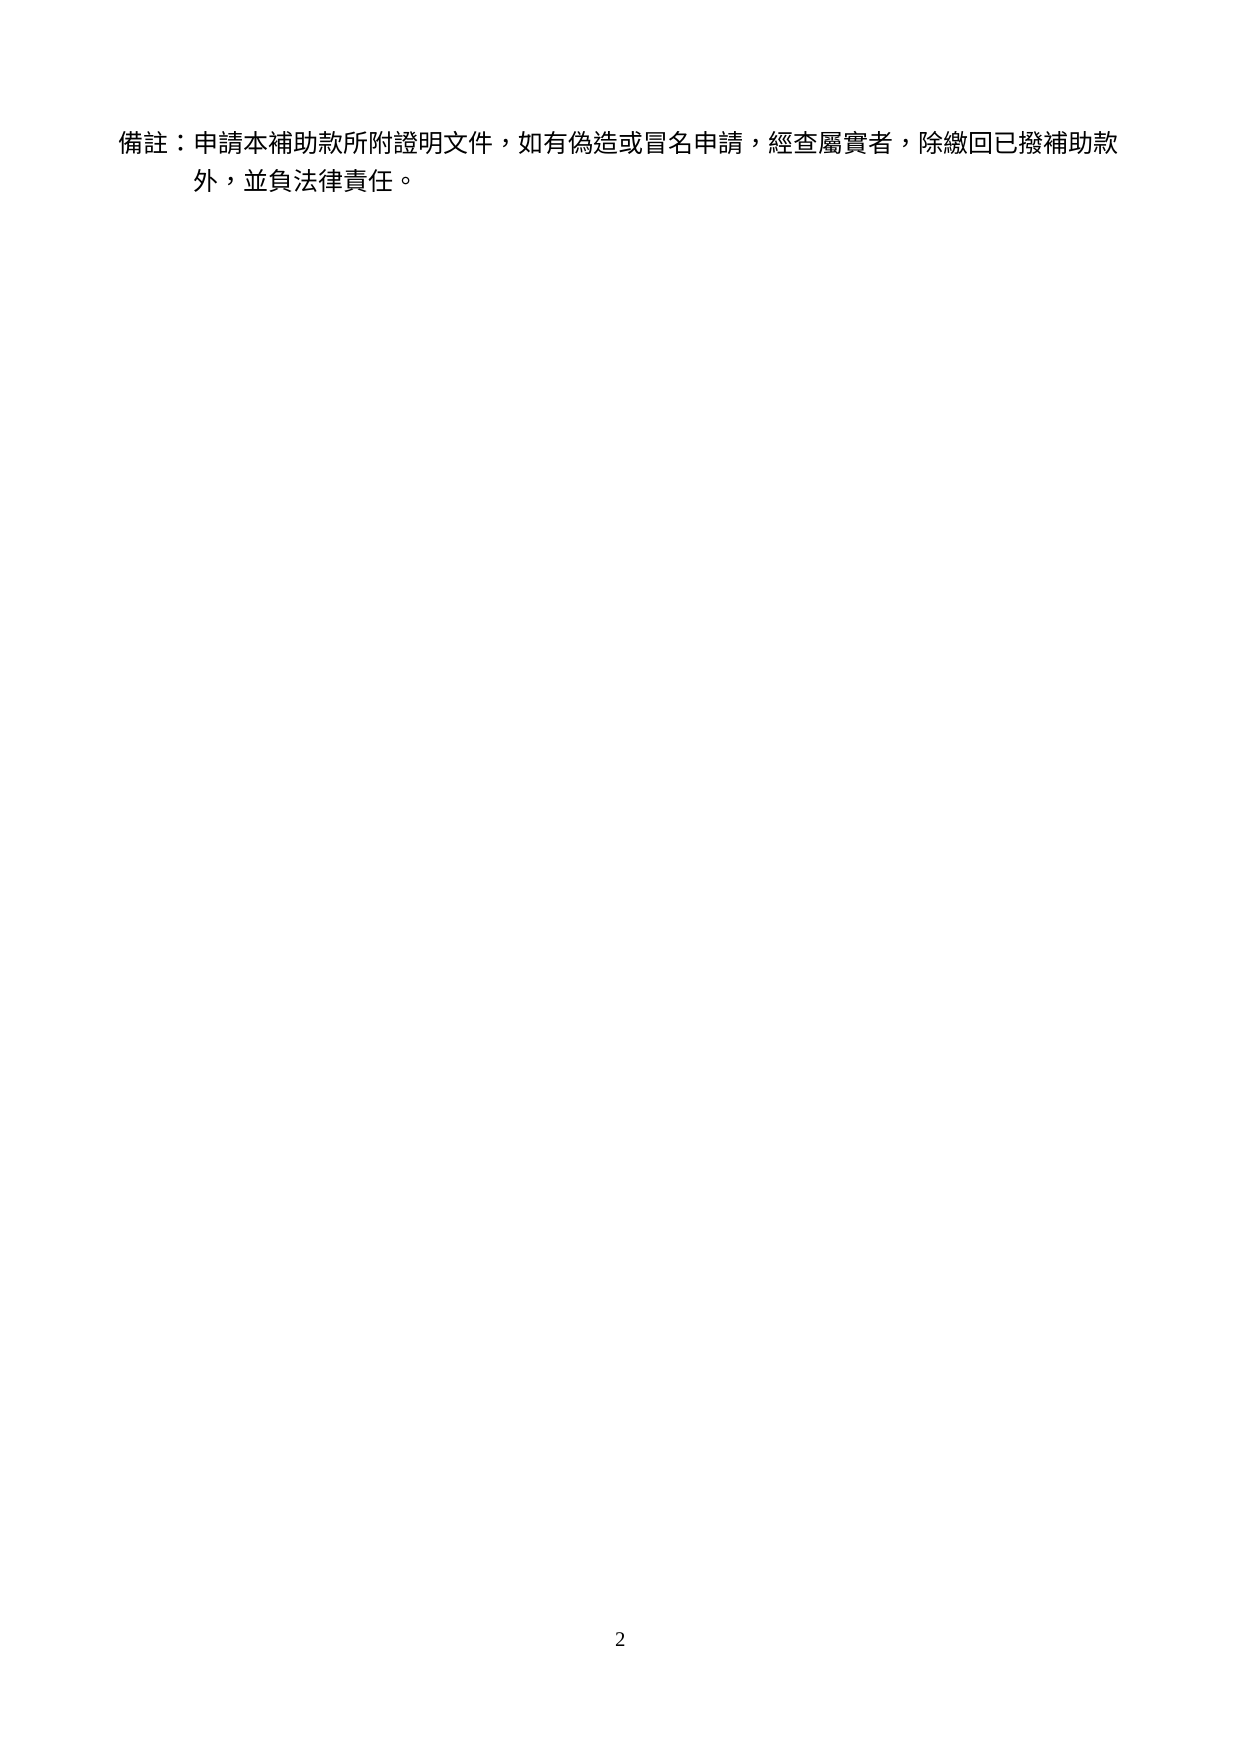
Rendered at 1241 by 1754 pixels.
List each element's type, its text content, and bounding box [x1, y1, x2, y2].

text 備註：申請本補助款所附證明文件，如有偽造或冒名申請，經查屬實者，除繳回已撥補助款外，並負法律責任。 [118, 123, 1122, 198]
